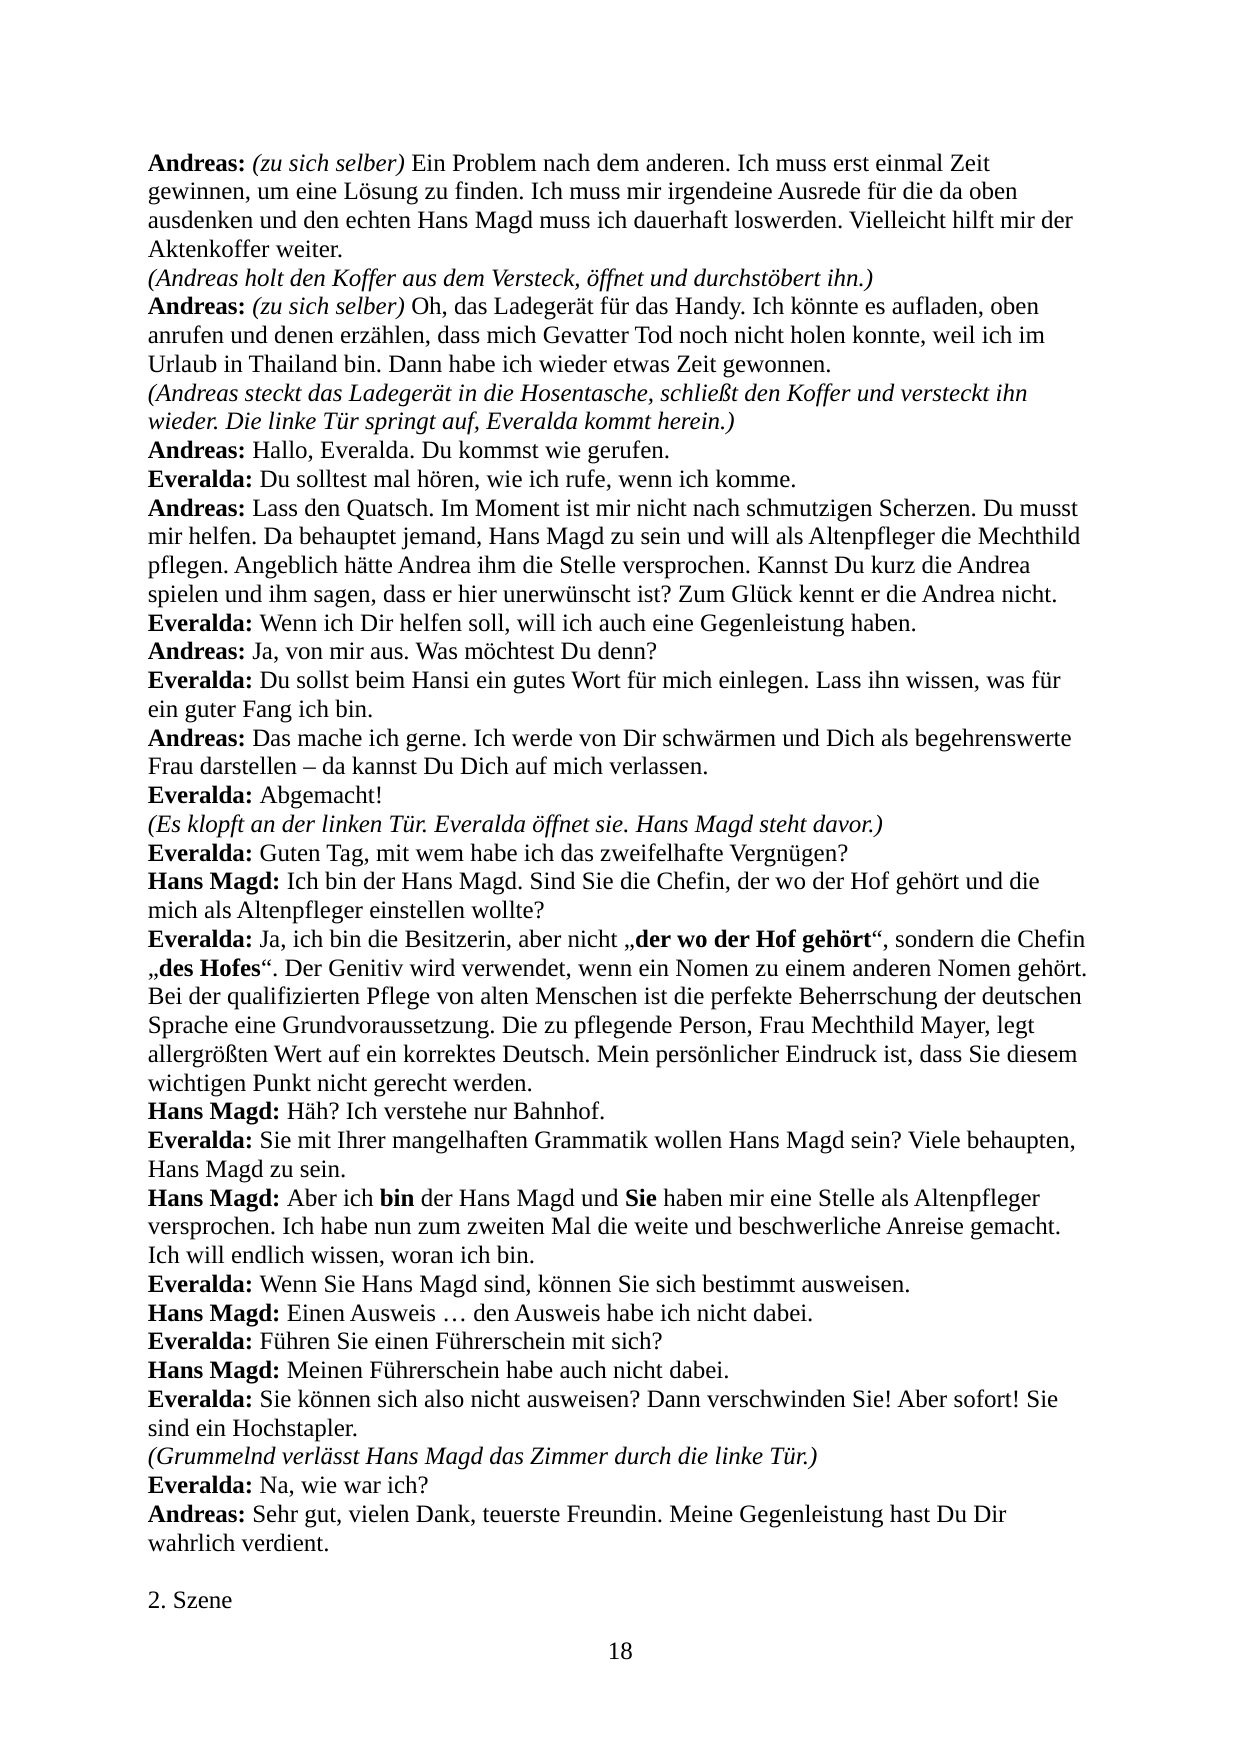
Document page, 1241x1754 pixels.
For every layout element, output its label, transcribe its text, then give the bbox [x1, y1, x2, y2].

text Andreas: Lass den Quatsch. Im Moment ist mir nicht nach schmutzigen Scherzen. Du musst mir helfen. Da behauptet jemand, Hans Magd zu sein und will als Altenpfleger die Mechthild pflegen. Angeblich hätte Andrea ihm die Stelle versprochen. Kannst Du kurz die Andrea spielen und ihm sagen, dass er hier unerwünscht ist? Zum Glück kennt er die Andrea nicht. [148, 493, 1093, 608]
text Andreas: Sehr gut, vielen Dank, teuerste Freundin. Meine Gegenleistung hast Du Dir wahrlich verdient. [148, 1499, 1093, 1556]
text Andreas: Ja, von mir aus. Was möchtest Du denn? [148, 636, 1093, 665]
text Everalda: Guten Tag, mit wem habe ich das zweifelhafte Vergnügen? [148, 838, 1093, 866]
text Hans Magd: Ich bin der Hans Magd. Sind Sie die Chefin, der wo der Hof gehört und die mich als Altenpfleger einstellen wollte? [148, 866, 1093, 924]
text Everalda: Na, wie war ich? [148, 1470, 1093, 1499]
text Everalda: Sie können sich also nicht ausweisen? Dann verschwinden Sie! Aber sofort! Sie sind ein Hochstapler. [148, 1384, 1093, 1441]
text 2. Szene [148, 1585, 1093, 1614]
text Hans Magd: Meinen Führerschein habe auch nicht dabei. [148, 1355, 1093, 1384]
text Andreas: Das mache ich gerne. Ich werde von Dir schwärmen und Dich als begehrenswerte Frau darstellen – da kannst Du Dich auf mich verlassen. [148, 723, 1093, 780]
text (Es klopft an der linken Tür. Everalda öffnet sie. Hans Magd steht davor.) [148, 809, 1093, 838]
text Everalda: Du solltest mal hören, wie ich rufe, wenn ich komme. [148, 464, 1093, 493]
text Everalda: Führen Sie einen Führerschein mit sich? [148, 1326, 1093, 1355]
text Everalda: Ja, ich bin die Besitzerin, aber nicht „der wo der Hof gehört“, sondern die Chefin „des Hofes“. Der Genitiv wird verwendet, wenn ein Nomen zu einem anderen Nomen gehört. Bei der qualifizierten Pflege von alten Menschen ist die perfekte Beherrschung der deutschen Sprache eine Grundvoraussetzung. Die zu pflegende Person, Frau Mechthild Mayer, legt allergrößten Wert auf ein korrektes Deutsch. Mein persönlicher Eindruck ist, dass Sie diesem wichtigen Punkt nicht gerecht werden. [148, 924, 1093, 1096]
text (Grummelnd verlässt Hans Magd das Zimmer durch die linke Tür.) [148, 1441, 1093, 1470]
text Hans Magd: Aber ich bin der Hans Magd und Sie haben mir eine Stelle als Altenpfleger versprochen. Ich habe nun zum zweiten Mal die weite und beschwerliche Anreise gemacht. Ich will endlich wissen, woran ich bin. [148, 1183, 1093, 1269]
text Everalda: Sie mit Ihrer mangelhaften Grammatik wollen Hans Magd sein? Viele behaupten, Hans Magd zu sein. [148, 1125, 1093, 1183]
text Hans Magd: Einen Ausweis … den Ausweis habe ich nicht dabei. [148, 1298, 1093, 1326]
text Hans Magd: Häh? Ich verstehe nur Bahnhof. [148, 1096, 1093, 1125]
text (Andreas holt den Koffer aus dem Versteck, öffnet und durchstöbert ihn.) [148, 263, 1093, 291]
text (Andreas steckt das Ladegerät in die Hosentasche, schließt den Koffer und versteckt ihn wieder. Die linke Tür springt auf, Everalda kommt herein.) [148, 378, 1093, 435]
text Everalda: Abgemacht! [148, 780, 1093, 809]
text Everalda: Wenn Sie Hans Magd sind, können Sie sich bestimmt ausweisen. [148, 1269, 1093, 1298]
text Andreas: Hallo, Everalda. Du kommst wie gerufen. [148, 435, 1093, 464]
text Andreas: (zu sich selber) Ein Problem nach dem anderen. Ich muss erst einmal Zeit gewinnen, um eine Lösung zu finden. Ich muss mir irgendeine Ausrede für die da oben ausdenken und den echten Hans Magd muss ich dauerhaft loswerden. Vielleicht hilft mir der Aktenkoffer weiter. [148, 148, 1093, 263]
text Andreas: (zu sich selber) Oh, das Ladegerät für das Handy. Ich könnte es aufladen, oben anrufen und denen erzählen, dass mich Gevatter Tod noch nicht holen konnte, weil ich im Urlaub in Thailand bin. Dann habe ich wieder etwas Zeit gewonnen. [148, 291, 1093, 378]
text Everalda: Wenn ich Dir helfen soll, will ich auch eine Gegenleistung haben. [148, 608, 1093, 636]
text Everalda: Du sollst beim Hansi ein gutes Wort für mich einlegen. Lass ihn wissen, was für ein guter Fang ich bin. [148, 665, 1093, 723]
